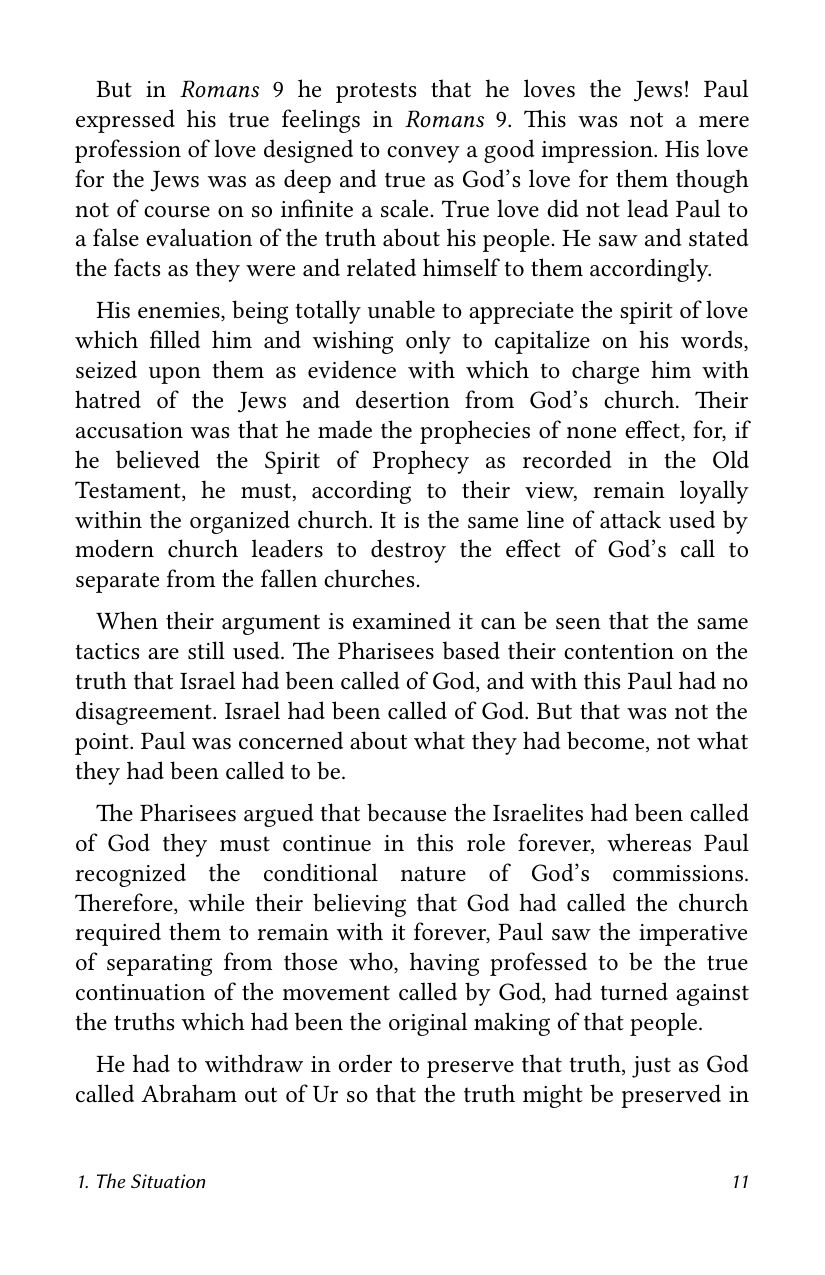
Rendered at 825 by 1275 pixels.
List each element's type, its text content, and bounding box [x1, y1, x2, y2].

text The Pharisees argued that because the Israelites had been called of God they must continue in this role forever, whereas Paul recognized the conditional nature of God’s commissions. Therefore, while their believing that God had called the church required them to remain with it forever, Paul saw the imperative of separating from those who, having professed to be the true continuation of the movement called by God, had turned against the truths which had been the original making of that people. [75, 799, 750, 1037]
text He had to withdraw in order to preserve that truth, just as God called Abraham out of Ur so that the truth might be preserved in [75, 1050, 750, 1108]
text When their argument is examined it can be seen that the same tactics are still used. The Pharisees based their contention on the truth that Israel had been called of God, and with this Paul had no disagreement. Israel had been called of God. But that was not the point. Paul was concerned about what they had become, not what they had been called to be. [75, 607, 750, 785]
text His enemies, being totally unable to appreciate the spirit of love which filled him and wishing only to capitalize on his words, seized upon them as evidence with which to charge him with hatred of the Jews and desertion from God’s church. Their accusation was that he made the prophecies of none effect, for, if he believed the Spirit of Prophecy as recorded in the Old Testament, he must, according to their view, remain loyally within the organized church. It is the same line of attack used by modern church leaders to destroy the effect of God’s call to separate from the fallen churches. [75, 296, 750, 594]
text But in Romans 9 he protests that he loves the Jews! Paul expressed his true feelings in Romans 9. This was not a mere profession of love designed to convey a good impression. His love for the Jews was as deep and true as God’s love for them though not of course on so infinite a scale. True love did not lead Paul to a false evaluation of the truth about his people. He saw and stated the facts as they were and related himself to them accordingly. [75, 75, 750, 283]
